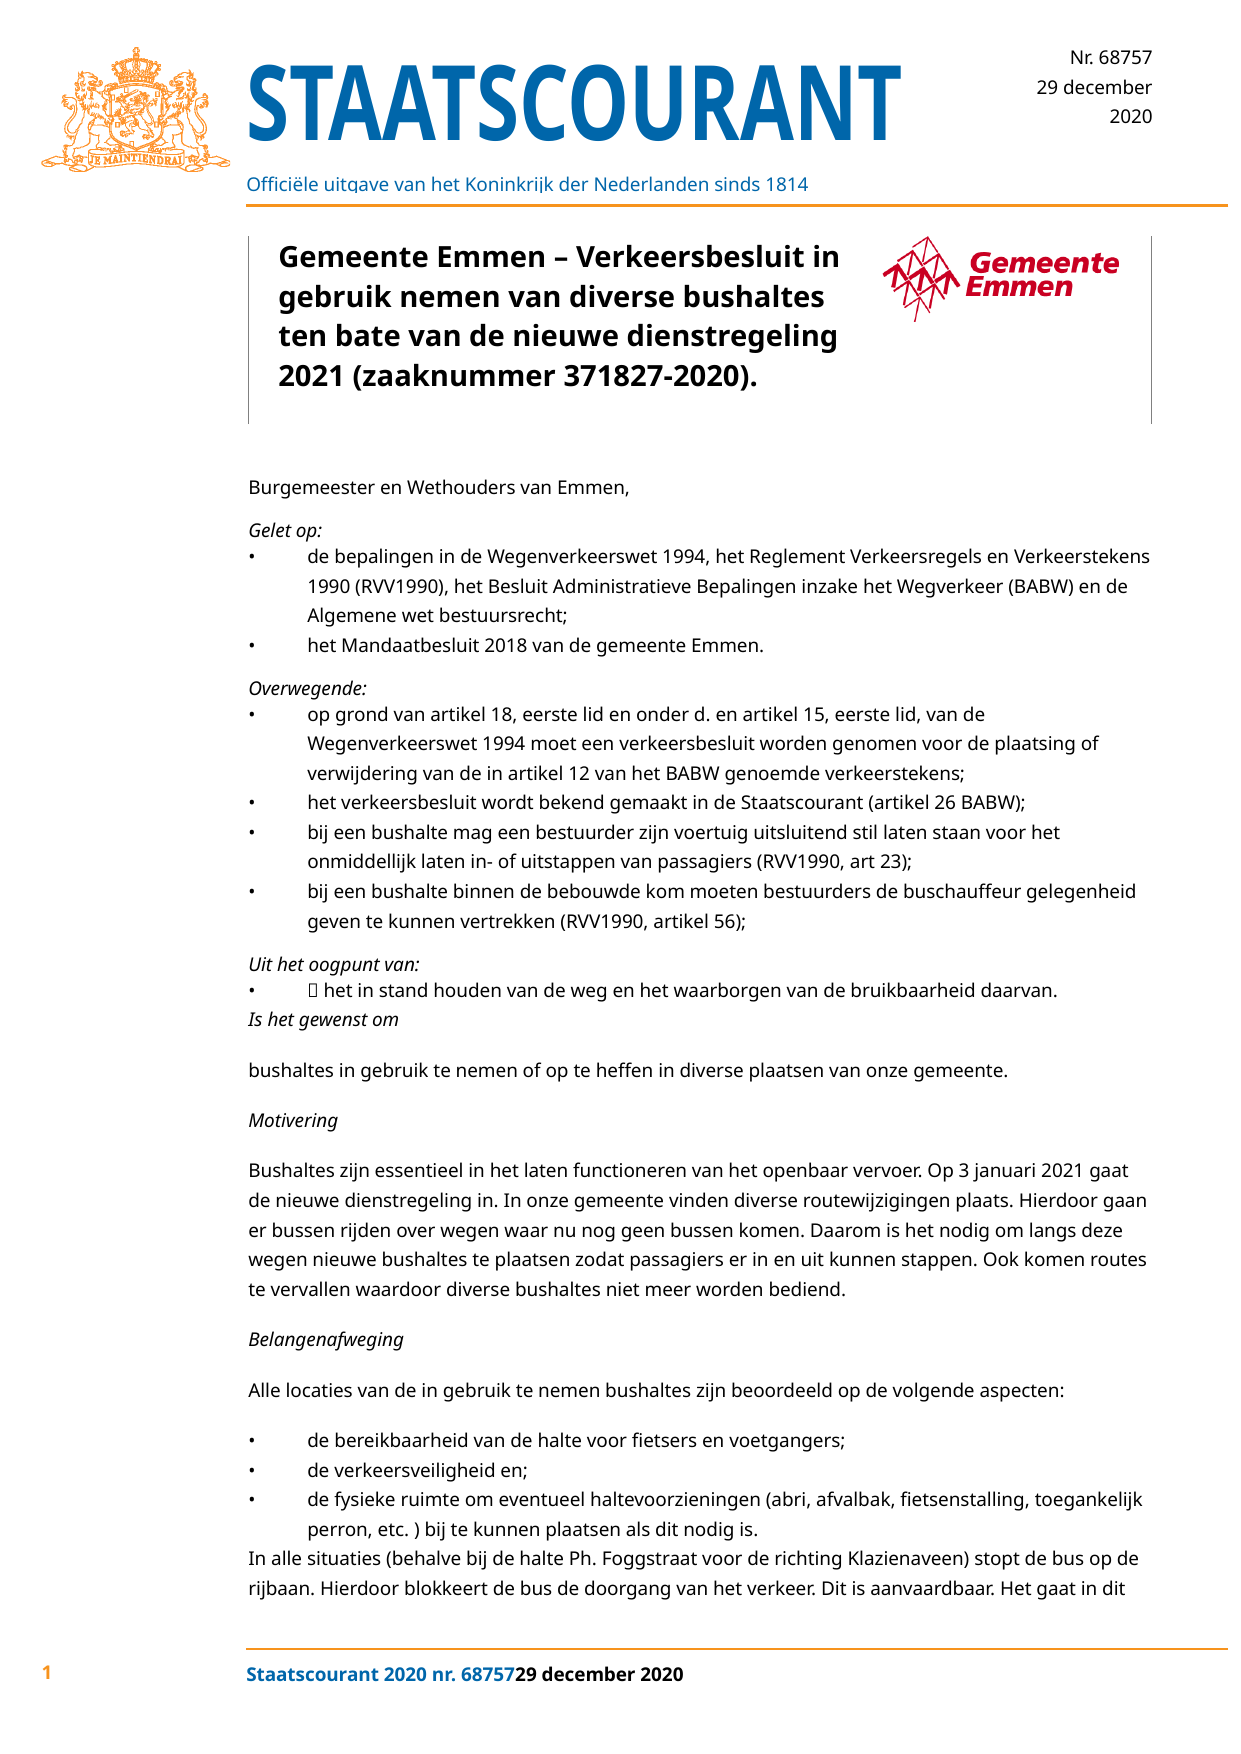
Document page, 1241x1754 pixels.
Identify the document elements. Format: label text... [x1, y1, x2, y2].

text Motivering [248, 1107, 1152, 1133]
list bij een bushalte binnen de bebouwde kom moeten bestuurders de buschauffeur gelegenheid geven te kunnen vertrekken (RVV1990, artikel 56); [248, 878, 1152, 934]
text Is het gewenst om [248, 1006, 1152, 1032]
list het verkeersbesluit wordt bekend gemaakt in de Staatscourant (artikel 26 BABW); [248, 789, 1152, 815]
list de verkeersveiligheid en; [248, 1457, 1152, 1482]
text Belangenafweging [248, 1326, 1152, 1352]
text Bushaltes zijn essentieel in het laten functioneren van het openbaar vervoer. Op 3 januari 2021 gaat de nieuwe dienstregeling in. In onze gemeente vinden diverse routewijzigingen plaats. Hierdoor gaan er bussen rijden over wegen waar nu nog geen bussen komen. Daarom is het nodig om langs deze wegen nieuwe bushaltes te plaatsen zodat passagiers er in en uit kunnen stappen. Ook komen routes te vervallen waardoor diverse bushaltes niet meer worden bediend. [248, 1158, 1152, 1302]
list de fysieke ruimte om eventueel haltevoorzieningen (abri, afvalbak, fietsenstalling, toegankelijk perron, etc. ) bij te kunnen plaatsen als dit nodig is. [248, 1486, 1152, 1542]
text In alle situaties (behalve bij de halte Ph. Foggstraat voor de richting Klazienaveen) stopt de bus op de rijbaan. Hierdoor blokkeert de bus de doorgang van het verkeer. Dit is aanvaardbaar. Het gaat in dit [248, 1546, 1152, 1601]
table_header Gemeente Emmen – Verkeersbesluit in gebruik nemen van diverse bushaltes ten bate van de nieuwe dienstregeling 2021 (zaaknummer 371827-2020). [249, 236, 850, 424]
picture [882, 236, 1119, 322]
text Alle locaties van de in gebruik te nemen bushaltes zijn beoordeeld op de volgende aspecten: [248, 1377, 1152, 1402]
text bushaltes in gebruik te nemen of op te heffen in diverse plaatsen van onze gemeente. [248, 1057, 1152, 1082]
picture [41, 47, 231, 172]
list  het in stand houden van de weg en het waarborgen van de bruikbaarheid daarvan. [248, 977, 1152, 1002]
list het Mandaatbesluit 2018 van de gemeente Emmen. [248, 632, 1152, 658]
text Uit het oogpunt van: [248, 951, 1152, 977]
list de bereikbaarheid van de halte voor fietsers en voetgangers; [248, 1427, 1152, 1453]
list op grond van artikel 18, eerste lid en onder d. en artikel 15, eerste lid, van de Wegenverkeerswet 1994 moet een verkeersbesluit worden genomen voor de plaatsing of verwijdering van de in artikel 12 van het BABW genoemde verkeerstekens; [248, 701, 1152, 786]
text Gelet op: [248, 517, 1152, 543]
text Overwegende: [248, 675, 1152, 701]
list de bepalingen in de Wegenverkeerswet 1994, het Reglement Verkeersregels en Verkeerstekens 1990 (RVV1990), het Besluit Administratieve Bepalingen inzake het Wegverkeer (BABW) en de Algemene wet bestuursrecht; [248, 543, 1152, 628]
table_header [850, 236, 1151, 424]
text Burgemeester en Wethouders van Emmen, [248, 474, 1152, 500]
list bij een bushalte mag een bestuurder zijn voertuig uitsluitend stil laten staan voor het onmiddellijk laten in- of uitstappen van passagiers (RVV1990, art 23); [248, 819, 1152, 874]
